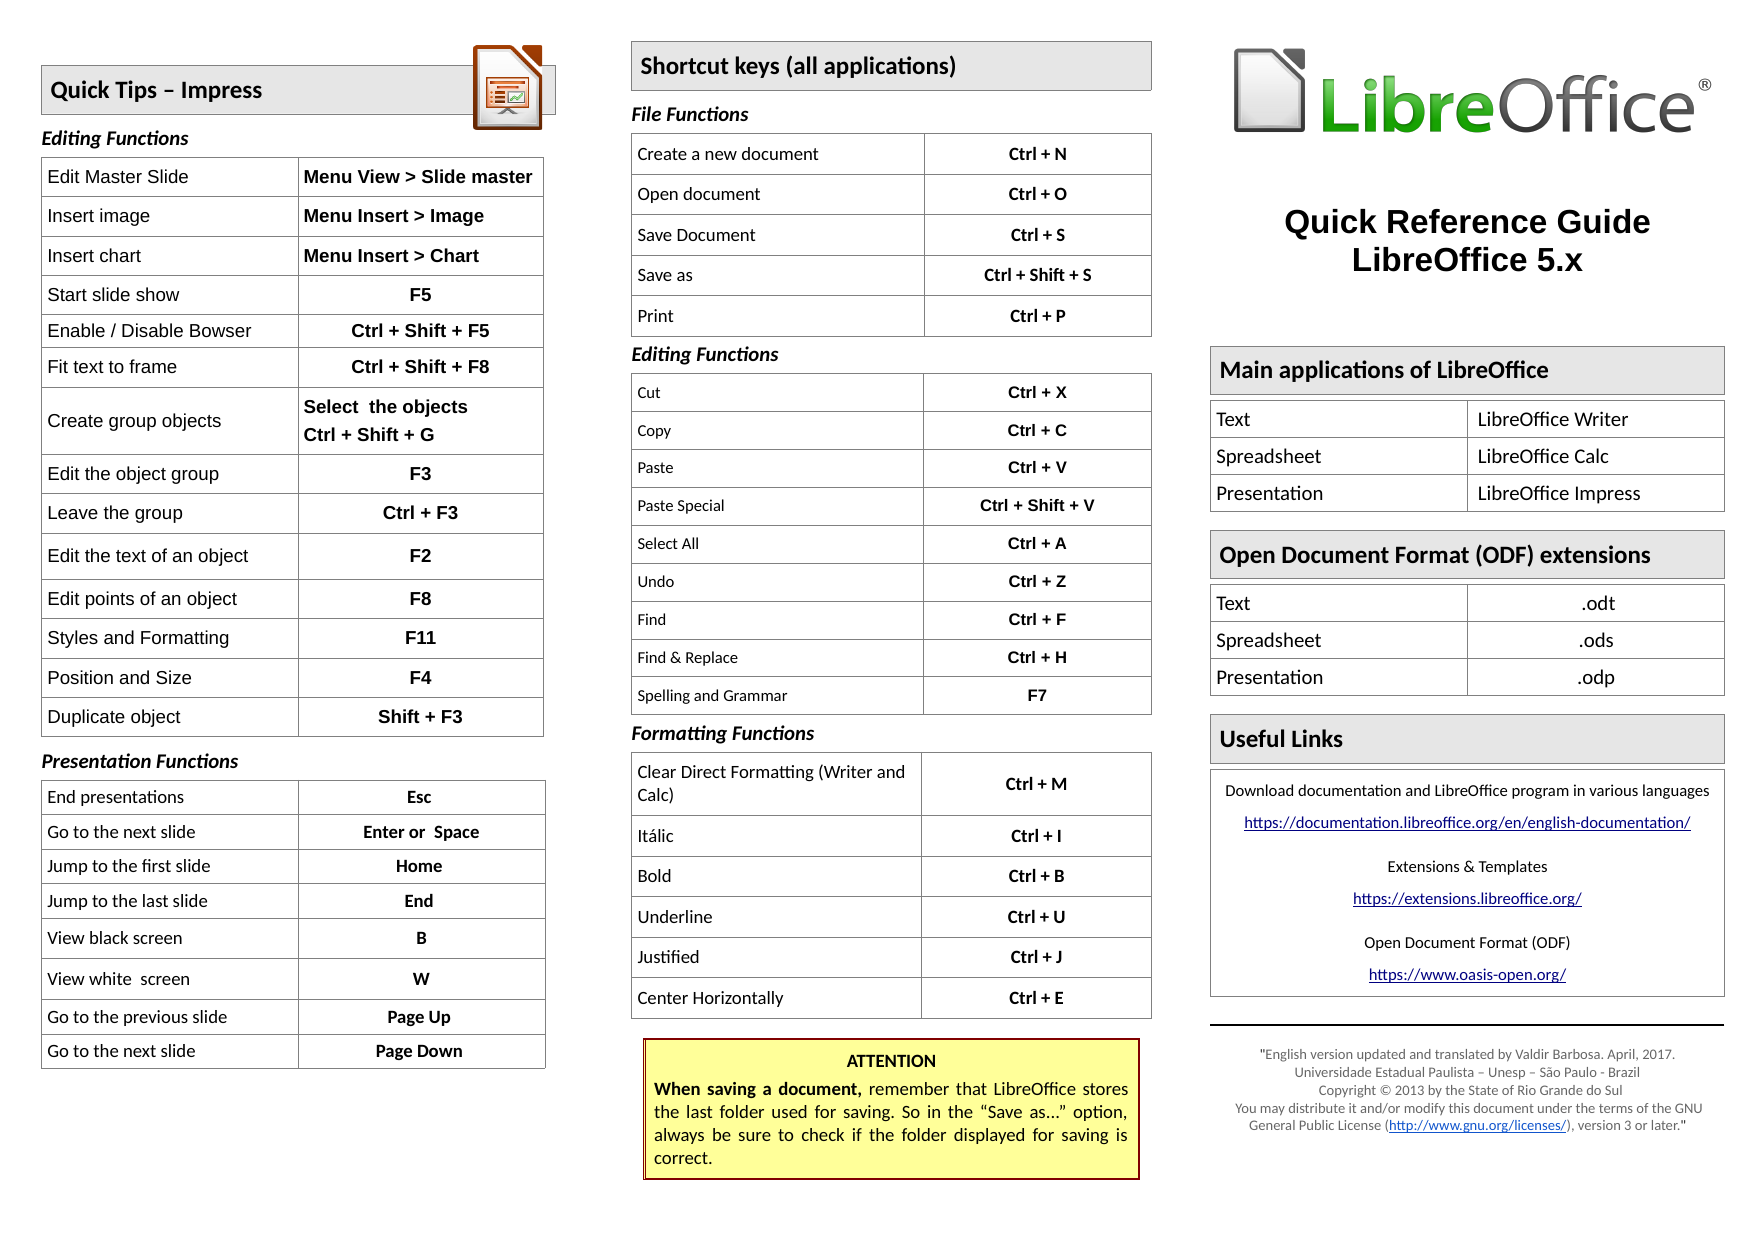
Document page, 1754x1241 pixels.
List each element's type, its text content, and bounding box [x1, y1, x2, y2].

table_cell Center Horizontally [632, 978, 921, 1018]
table_cell Ctrl + Shift + S [925, 256, 1151, 295]
table_cell Edit the object group [42, 455, 298, 493]
text Universidade Estadual Paulista – Unesp – São Paulo - Brazil Copyright © 2013 by the State of Rio Grande do Sul You may distribute it and/or modify this document under the terms of the GNU General Public License (http://www.gnu.org/licenses/), version 3 or later." [1210, 1063, 1724, 1134]
subtitle Open Document Format (ODF) extensions [1211, 531, 1724, 578]
subtitle Editing Functions [41, 126, 556, 151]
table_cell Go to the next slide [42, 1035, 298, 1068]
table_cell Ctrl + S [925, 215, 1151, 254]
table_cell Create group objects [42, 388, 298, 454]
table_cell Position and Size [42, 659, 298, 697]
table_cell .odp [1468, 659, 1724, 695]
table_cell Page Up [299, 1000, 545, 1033]
table_header Text [1211, 585, 1467, 621]
table_cell Ctrl + E [922, 978, 1151, 1018]
table_cell Justified [632, 938, 921, 977]
table_cell Spelling and Grammar [632, 677, 923, 714]
subtitle [543, 66, 555, 114]
table_cell Leave the group [42, 494, 298, 532]
table_cell Ctrl + Shift + F8 [299, 348, 543, 387]
table_cell Start slide show [42, 276, 298, 314]
table_cell Menu Insert > Chart [299, 237, 543, 275]
table_header Cut [632, 374, 923, 411]
table_cell Ctrl + Shift + V [924, 488, 1151, 525]
table_cell Insert image [42, 197, 298, 236]
table_cell Underline [632, 897, 921, 937]
subtitle Quick Tips – Impress [42, 66, 473, 114]
subtitle Shortcut keys (all applications) [632, 42, 1151, 90]
table_cell Enter or Space [299, 815, 545, 848]
table_header Text [1211, 401, 1467, 437]
subtitle Main applications of LibreOffice [1211, 347, 1724, 394]
table_cell Fit text to frame [42, 348, 298, 387]
table_cell B [299, 919, 545, 958]
table_cell Ctrl + V [924, 450, 1151, 487]
table_cell Ctrl + P [925, 296, 1151, 336]
table_cell Ctrl + I [922, 816, 1151, 856]
table_header Ctrl + N [925, 134, 1151, 173]
table_cell F4 [299, 659, 543, 697]
table_cell Copy [632, 412, 923, 449]
table_cell Print [632, 296, 924, 336]
table_cell View black screen [42, 919, 298, 958]
table_header Menu View > Slide master [299, 158, 543, 196]
table_cell Edit points of an object [42, 580, 298, 618]
table_header LibreOffice Writer [1468, 401, 1724, 437]
table_header Create a new document [632, 134, 924, 173]
table_cell Save Document [632, 215, 924, 254]
table_cell Shift + F3 [299, 698, 543, 736]
table_cell LibreOffice Calc [1468, 438, 1724, 474]
table_cell F8 [299, 580, 543, 618]
table_cell Ctrl + B [922, 857, 1151, 896]
table_cell Presentation [1211, 659, 1467, 695]
table_cell Ctrl + H [924, 640, 1151, 676]
table_cell LibreOffice Impress [1468, 475, 1724, 511]
picture [1220, 36, 1720, 140]
table_cell Go to the next slide [42, 815, 298, 848]
table_cell F5 [299, 276, 543, 314]
table_cell Open Document Format (ODF) https://www.oasis-open.org/ [1211, 920, 1724, 996]
table_cell Spreadsheet [1211, 622, 1467, 658]
table_header Ctrl + M [922, 753, 1151, 815]
table_cell Ctrl + C [924, 412, 1151, 449]
table_cell Paste Special [632, 488, 923, 525]
subtitle Useful Links [1211, 715, 1724, 763]
table_cell F7 [924, 677, 1151, 714]
table_cell Select All [632, 526, 923, 563]
table_cell Paste [632, 450, 923, 487]
table_header Ctrl + X [924, 374, 1151, 411]
table_header End presentations [42, 781, 298, 814]
table_cell Itálic [632, 816, 921, 856]
subtitle File Functions [631, 102, 1151, 127]
subtitle Presentation Functions [41, 748, 556, 774]
table_header Edit Master Slide [42, 158, 298, 196]
table_cell Home [299, 850, 545, 883]
table_cell Extensions & Templates https://extensions.libreoffice.org/ [1211, 845, 1724, 920]
table_cell Ctrl + O [925, 175, 1151, 214]
table_cell Jump to the first slide [42, 850, 298, 883]
table_cell Ctrl + Shift + F5 [299, 315, 543, 347]
table_cell Bold [632, 857, 921, 896]
text Quick Reference Guide LibreOffice 5.x [1210, 202, 1724, 279]
table_cell Ctrl + F3 [299, 494, 543, 532]
table_cell Page Down [299, 1035, 545, 1068]
text ATTENTION [646, 1040, 1138, 1067]
table_cell Ctrl + J [922, 938, 1151, 977]
table_header Esc [299, 781, 545, 814]
table_cell Jump to the last slide [42, 884, 298, 917]
table_cell Presentation [1211, 475, 1467, 511]
table_cell Menu Insert > Image [299, 197, 543, 236]
table_cell End [299, 884, 545, 917]
table_cell F2 [299, 534, 543, 579]
table_cell Ctrl + U [922, 897, 1151, 937]
table_cell Ctrl + F [924, 602, 1151, 638]
table_cell Save as [632, 256, 924, 295]
table_cell Ctrl + Z [924, 564, 1151, 601]
table_cell Spreadsheet [1211, 438, 1467, 474]
subtitle Editing Functions [631, 342, 1151, 367]
table_cell F3 [299, 455, 543, 493]
table_cell Styles and Formatting [42, 619, 298, 658]
table_cell F11 [299, 619, 543, 658]
table_header .odt [1468, 585, 1724, 621]
table_cell Open document [632, 175, 924, 214]
text "English version updated and translated by Valdir Barbosa. April, 2017. [1210, 1045, 1724, 1063]
table_cell W [299, 959, 545, 999]
table_cell Enable / Disable Bowser [42, 315, 298, 347]
table_header Download documentation and LibreOffice program in various languages https://documentation.libreoffice.org/en/english-documentation/ [1211, 770, 1724, 844]
picture [473, 45, 543, 130]
table_cell Ctrl + A [924, 526, 1151, 563]
table_cell .ods [1468, 622, 1724, 658]
text When saving a document, remember that LibreOffice stores the last folder used for saving. So in the “Save as...” option, always be sure to check if the folder displayed for saving is correct. [646, 1067, 1138, 1178]
table_cell Insert chart [42, 237, 298, 275]
table_cell Select the objects Ctrl + Shift + G [299, 388, 543, 454]
table_cell Duplicate object [42, 698, 298, 736]
table_cell Find & Replace [632, 640, 923, 676]
table_header Clear Direct Formatting (Writer and Calc) [632, 753, 921, 815]
table_cell Undo [632, 564, 923, 601]
table_cell Find [632, 602, 923, 638]
table_cell Go to the previous slide [42, 1000, 298, 1033]
table_cell View white screen [42, 959, 298, 999]
table_cell Edit the text of an object [42, 534, 298, 579]
subtitle Formatting Functions [631, 720, 1151, 746]
